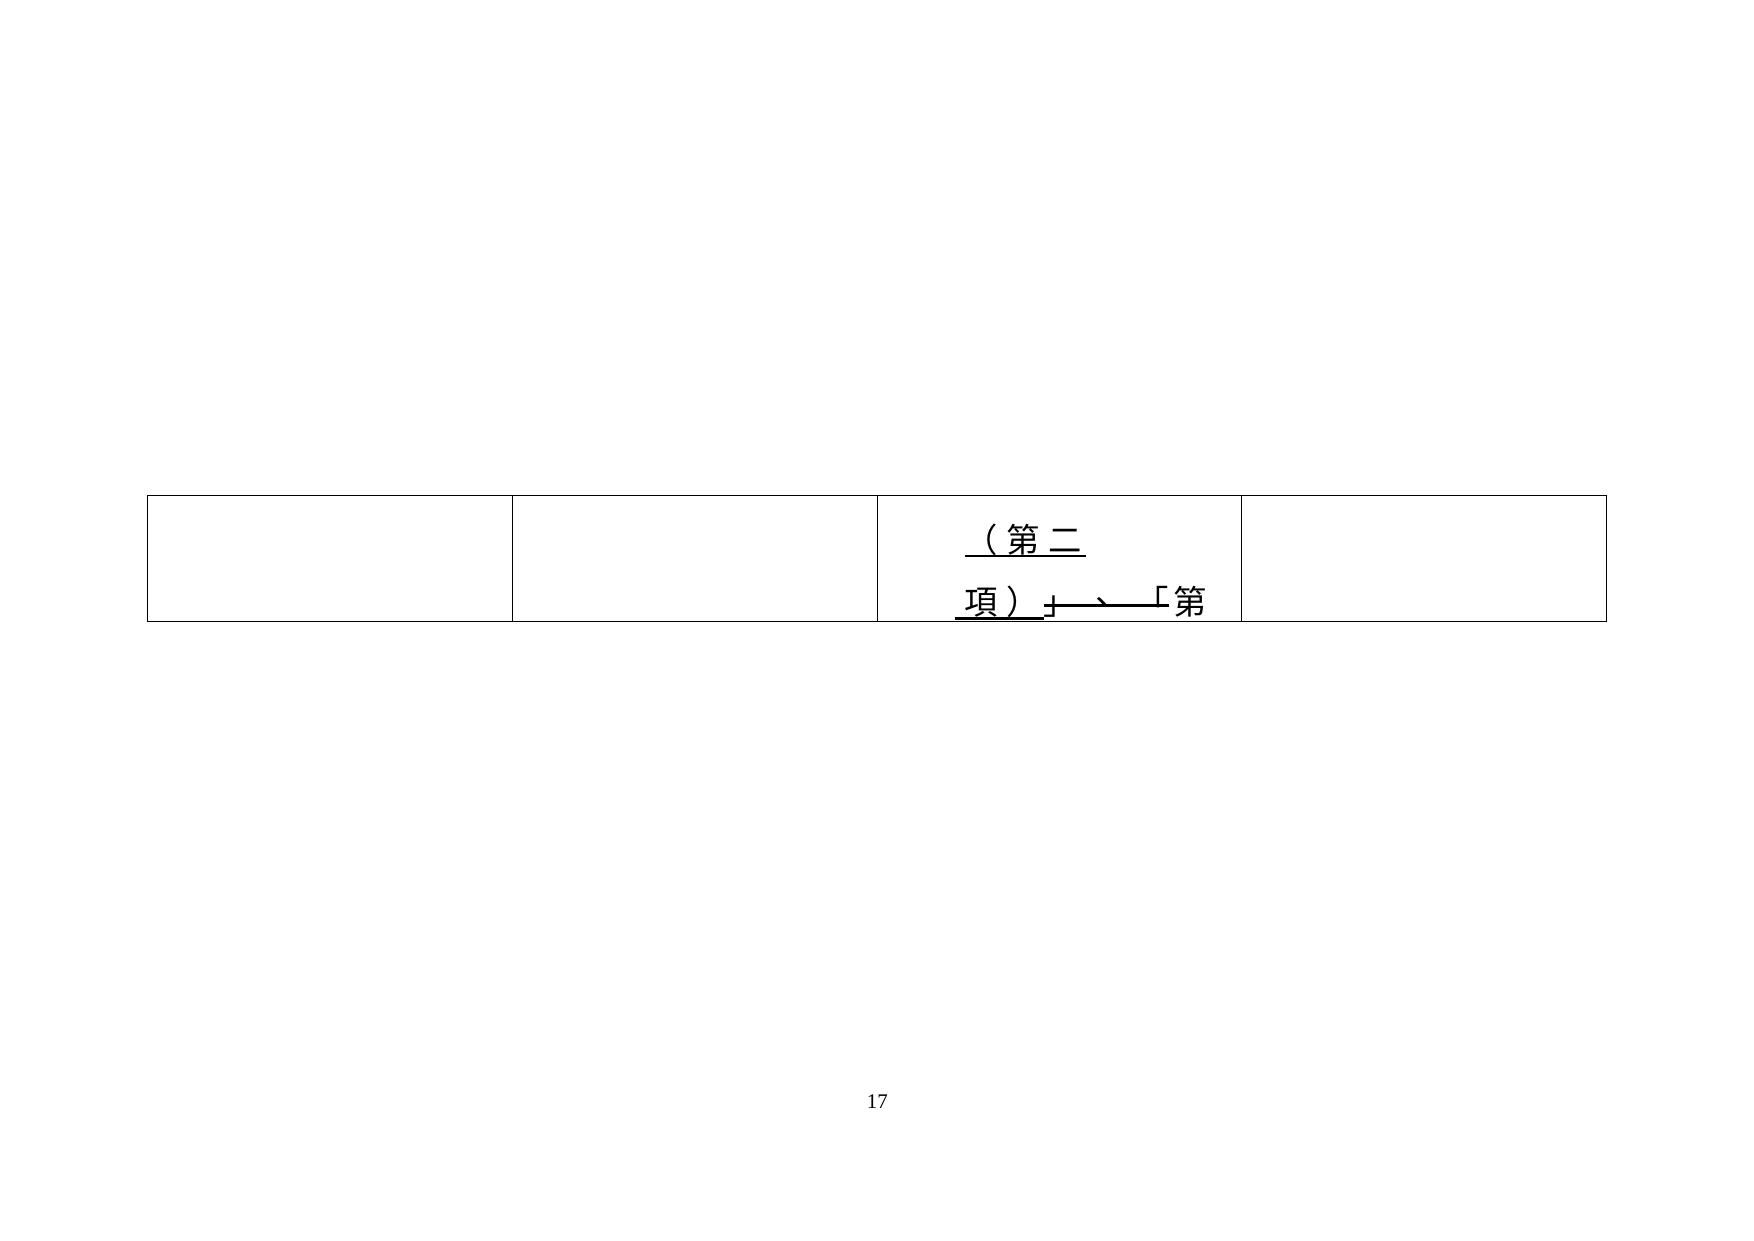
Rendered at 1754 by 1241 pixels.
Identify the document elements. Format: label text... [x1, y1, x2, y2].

table_cell [513, 496, 877, 621]
table_cell [1242, 496, 1606, 621]
table_cell （第二項）」、「第 [878, 496, 1241, 621]
table_cell [148, 496, 512, 621]
